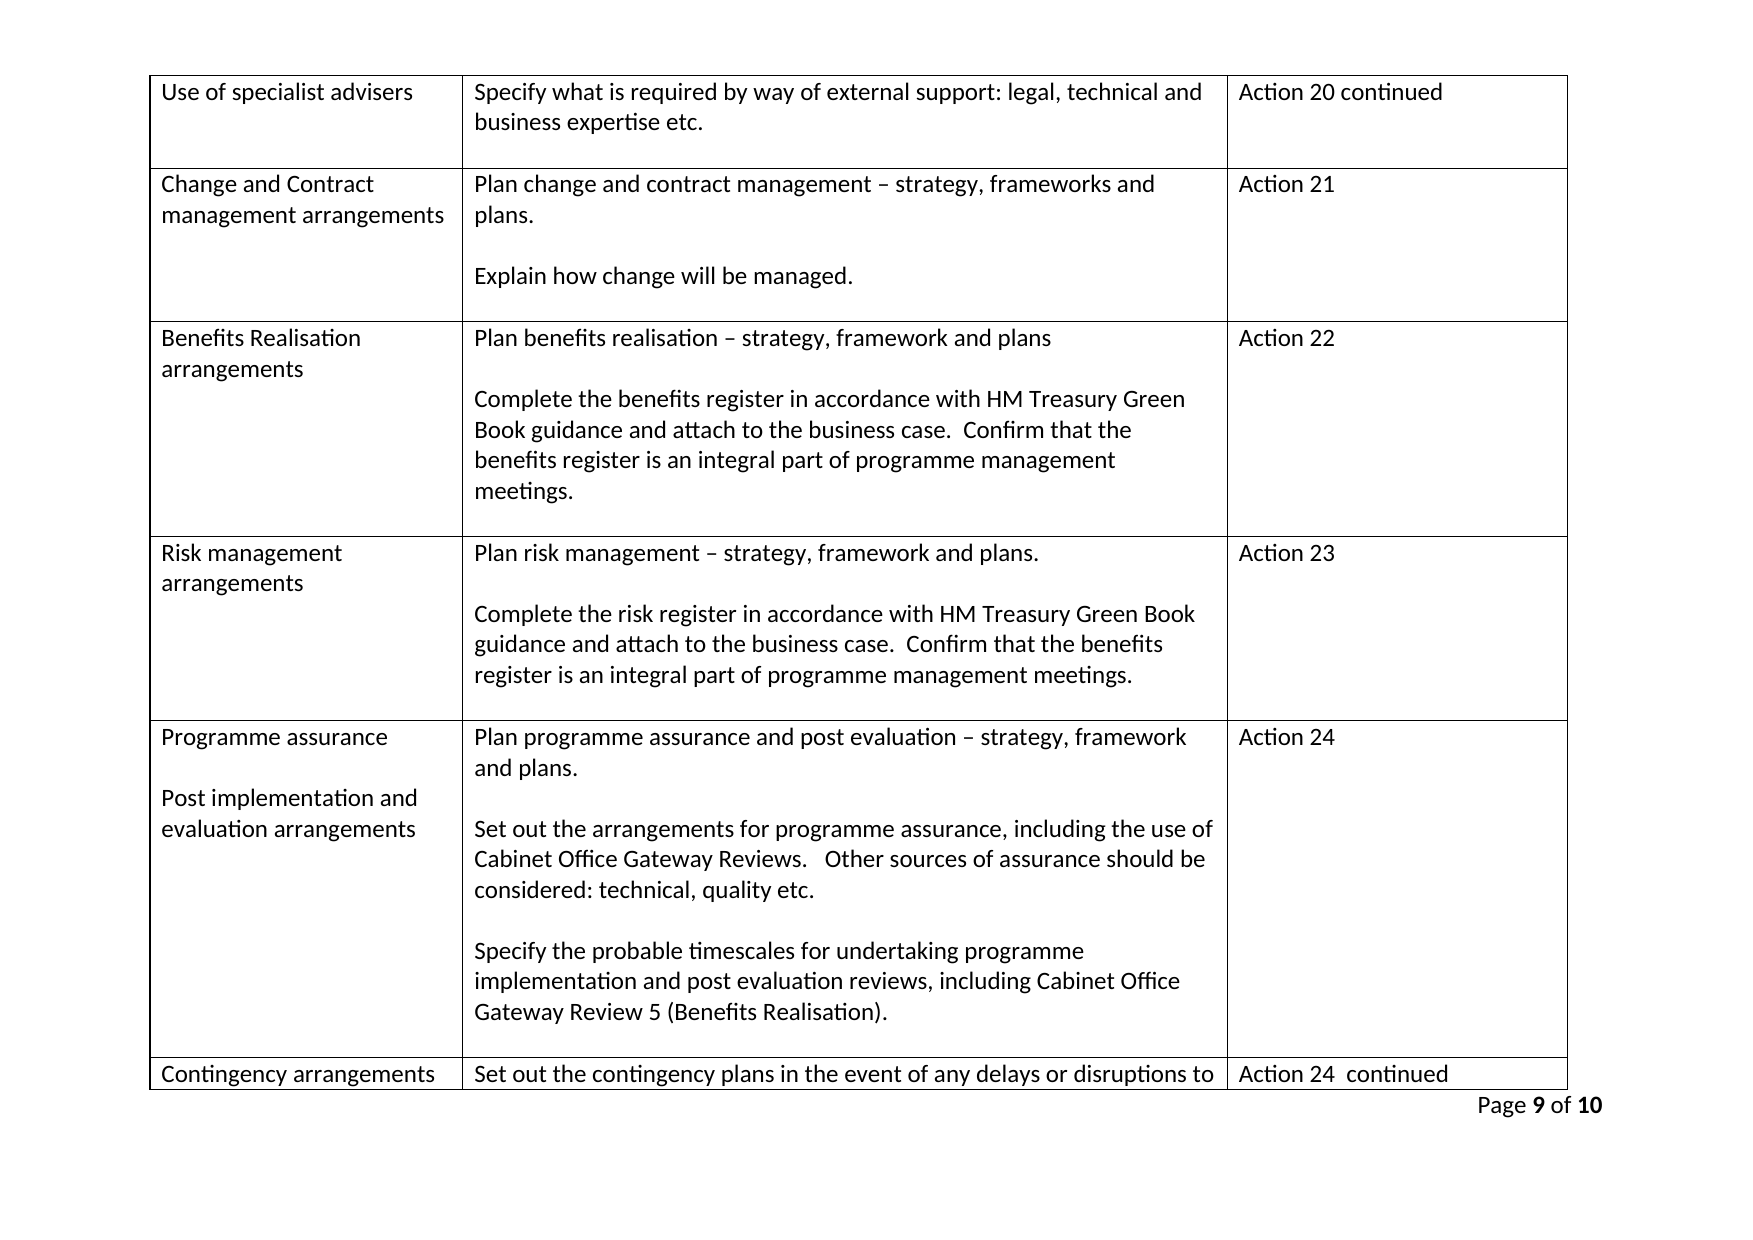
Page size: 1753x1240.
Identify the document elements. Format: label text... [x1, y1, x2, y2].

table_cell Action 22 [1228, 322, 1567, 536]
table_cell Contingency arrangements [151, 1058, 462, 1088]
table_cell Action 21 [1228, 169, 1567, 321]
table_cell Set out the contingency plans in the event of any delays or disruptions to [463, 1058, 1227, 1088]
table_cell Use of specialist advisers [151, 76, 462, 168]
table_cell Action 20 continued [1228, 76, 1567, 168]
table_cell Action 23 [1228, 537, 1567, 720]
table_cell Change and Contract management arrangements [151, 169, 462, 321]
table_cell Plan risk management – strategy, framework and plans. Complete the risk register in accordance with HM Treasury Green Book guidance and attach to the business case. Confirm that the benefits register is an integral part of programme management meetings. [463, 537, 1227, 720]
table_cell Action 24 [1228, 721, 1567, 1057]
table_cell Plan change and contract management – strategy, frameworks and plans. Explain how change will be managed. [463, 169, 1227, 321]
table_cell Action 24 continued [1228, 1058, 1567, 1088]
table_cell Plan programme assurance and post evaluation – strategy, framework and plans. Set out the arrangements for programme assurance, including the use of Cabinet Office Gateway Reviews. Other sources of assurance should be considered: technical, quality etc. Specify the probable timescales for undertaking programme implementation and post evaluation reviews, including Cabinet Office Gateway Review 5 (Benefits Realisation). [463, 721, 1227, 1057]
table_cell Plan benefits realisation – strategy, framework and plans Complete the benefits register in accordance with HM Treasury Green Book guidance and attach to the business case. Confirm that the benefits register is an integral part of programme management meetings. [463, 322, 1227, 536]
table_cell Specify what is required by way of external support: legal, technical and business expertise etc. [463, 76, 1227, 168]
table_cell Benefits Realisation arrangements [151, 322, 462, 536]
table_cell Programme assurance Post implementation and evaluation arrangements [151, 721, 462, 1057]
table_cell Risk management arrangements [151, 537, 462, 720]
